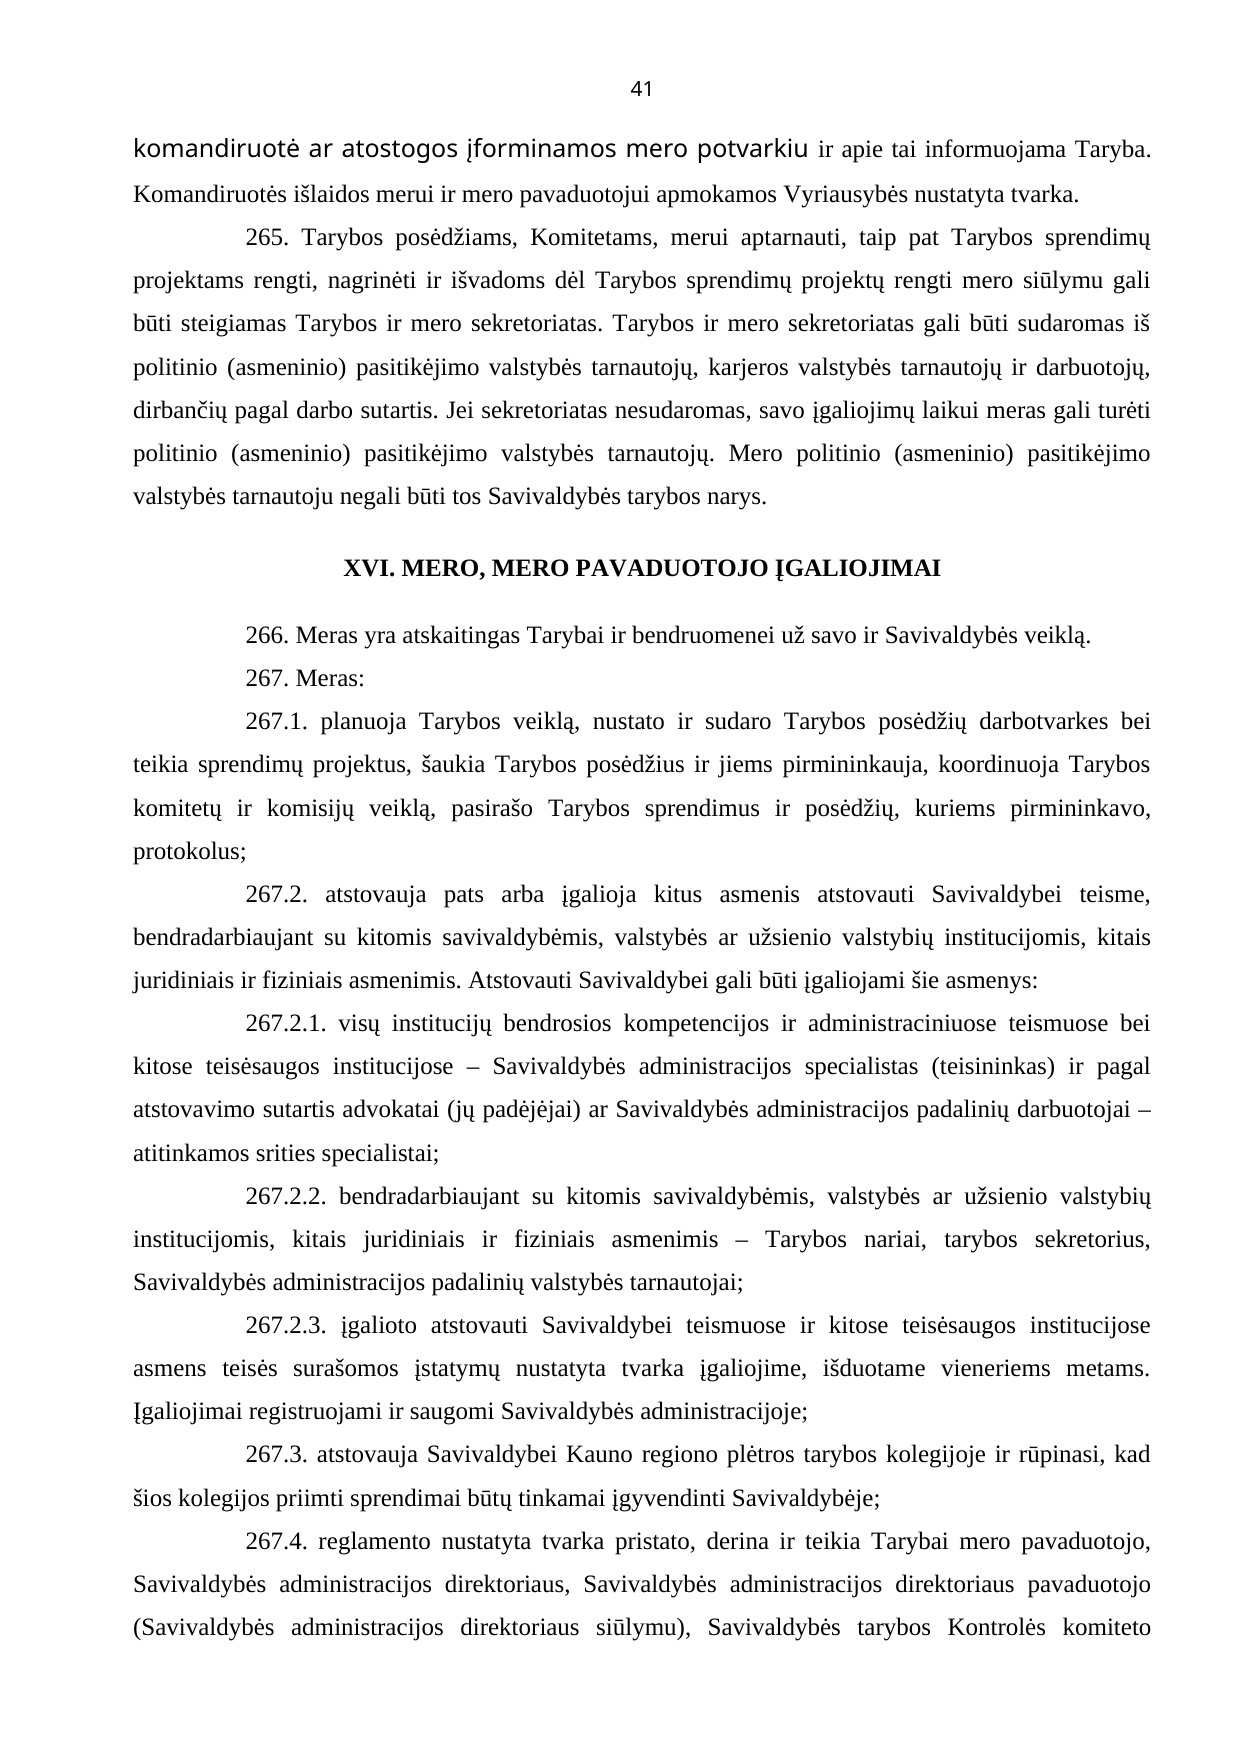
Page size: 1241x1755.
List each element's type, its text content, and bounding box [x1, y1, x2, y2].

text 267.2.2. bendradarbiaujant su kitomis savivaldybėmis, valstybės ar užsienio valstybių institucijomis, kitais juridiniais ir fiziniais asmenimis – Tarybos nariai, tarybos sekretorius, Savivaldybės administracijos padalinių valstybės tarnautojai; [133, 1181, 1152, 1296]
text komandiruotė ar atostogos įforminamos mero potvarkiu ir apie tai informuojama Taryba. Komandiruotės išlaidos merui ir mero pavaduotojui apmokamos Vyriausybės nustatyta tvarka. [133, 131, 1152, 208]
text 267.2.1. visų institucijų bendrosios kompetencijos ir administraciniuose teismuose bei kitose teisėsaugos institucijose – Savivaldybės administracijos specialistas (teisininkas) ir pagal atstovavimo sutartis advokatai (jų padėjėjai) ar Savivaldybės administracijos padalinių darbuotojai – atitinkamos srities specialistai; [133, 1008, 1152, 1166]
text 265. Tarybos posėdžiams, Komitetams, merui aptarnauti, taip pat Tarybos sprendimų projektams rengti, nagrinėti ir išvadoms dėl Tarybos sprendimų projektų rengti mero siūlymu gali būti steigiamas Tarybos ir mero sekretoriatas. Tarybos ir mero sekretoriatas gali būti sudaromas iš politinio (asmeninio) pasitikėjimo valstybės tarnautojų, karjeros valstybės tarnautojų ir darbuotojų, dirbančių pagal darbo sutartis. Jei sekretoriatas nesudaromas, savo įgaliojimų laikui meras gali turėti politinio (asmeninio) pasitikėjimo valstybės tarnautojų. Mero politinio (asmeninio) pasitikėjimo valstybės tarnautoju negali būti tos Savivaldybės tarybos narys. [133, 222, 1152, 510]
text 267.2. atstovauja pats arba įgalioja kitus asmenis atstovauti Savivaldybei teisme, bendradarbiaujant su kitomis savivaldybėmis, valstybės ar užsienio valstybių institucijomis, kitais juridiniais ir fiziniais asmenimis. Atstovauti Savivaldybei gali būti įgaliojami šie asmenys: [133, 879, 1152, 994]
text 267.1. planuoja Tarybos veiklą, nustato ir sudaro Tarybos posėdžių darbotvarkes bei teikia sprendimų projektus, šaukia Tarybos posėdžius ir jiems pirmininkauja, koordinuoja Tarybos komitetų ir komisijų veiklą, pasirašo Tarybos sprendimus ir posėdžių, kuriems pirmininkavo, protokolus; [133, 706, 1152, 864]
text 267.2.3. įgalioto atstovauti Savivaldybei teismuose ir kitose teisėsaugos institucijose asmens teisės surašomos įstatymų nustatyta tvarka įgaliojime, išduotame vieneriems metams. Įgaliojimai registruojami ir saugomi Savivaldybės administracijoje; [133, 1310, 1152, 1425]
text 267.3. atstovauja Savivaldybei Kauno regiono plėtros tarybos kolegijoje ir rūpinasi, kad šios kolegijos priimti sprendimai būtų tinkamai įgyvendinti Savivaldybėje; [133, 1439, 1152, 1511]
text 267.4. reglamento nustatyta tvarka pristato, derina ir teikia Tarybai mero pavaduotojo, Savivaldybės administracijos direktoriaus, Savivaldybės administracijos direktoriaus pavaduotojo (Savivaldybės administracijos direktoriaus siūlymu), Savivaldybės tarybos Kontrolės komiteto [133, 1526, 1152, 1641]
text XVI. MERO, MERO PAVADUOTOJO ĮGALIOJIMAI [133, 553, 1152, 582]
text 267. Meras: [245, 663, 1152, 692]
text 266. Meras yra atskaitingas Tarybai ir bendruomenei už savo ir Savivaldybės veiklą. [245, 620, 1152, 649]
